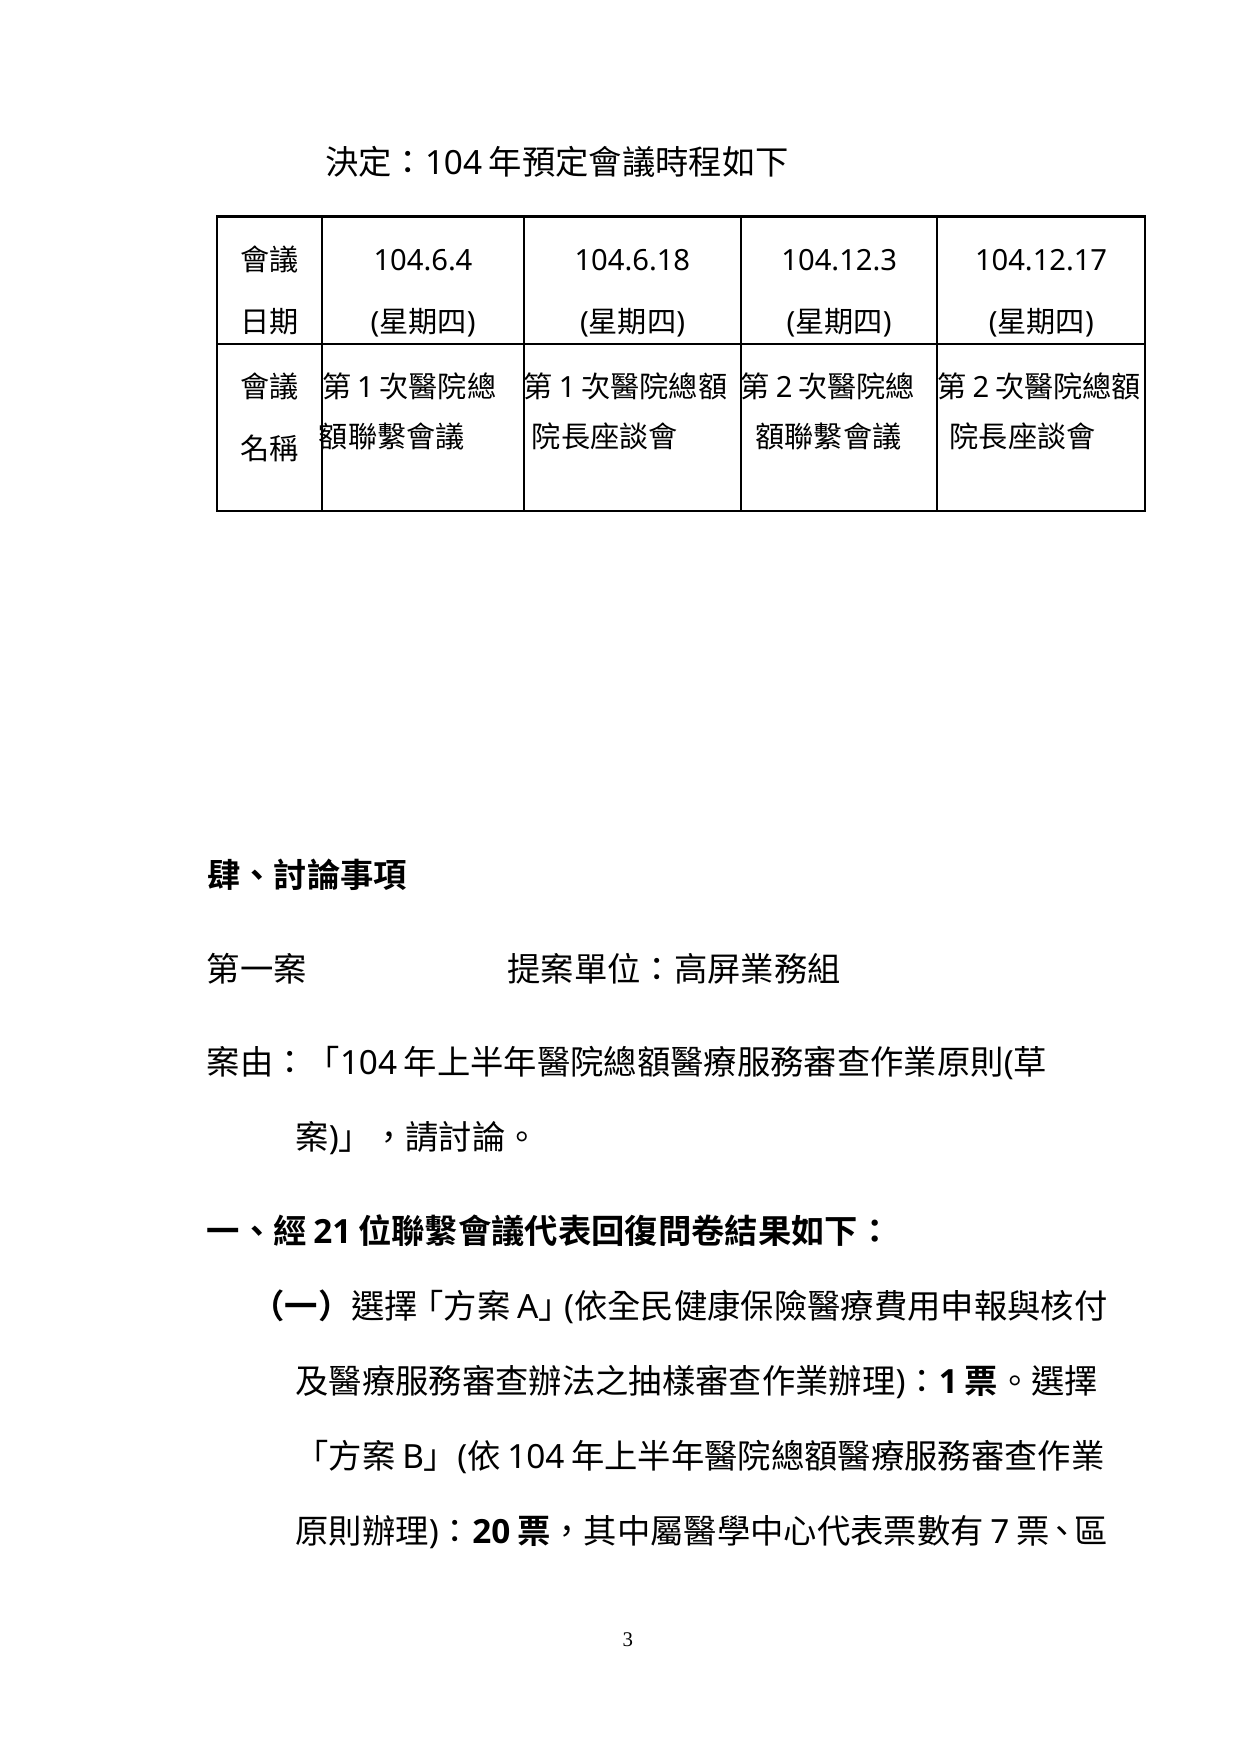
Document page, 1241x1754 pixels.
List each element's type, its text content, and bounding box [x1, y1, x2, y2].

table_header 會議 日期 [218, 218, 321, 342]
table_header 104.6.4 (星期四) [323, 218, 523, 342]
table_header 104.6.18 (星期四) [525, 218, 740, 342]
text 一、經21位聯繫會議代表回復問卷結果如下： [206, 1192, 1107, 1267]
text 案由：「104年上半年醫院總額醫療服務審查作業原則(草案)」，請討論。 [206, 1023, 1107, 1173]
text （一）選擇「方案A」(依全民健康保險醫療費用申報與核付及醫療服務審查辦法之抽樣審查作業辦理)：1票。選擇「方案B」(依104年上半年醫院總額醫療服務審查作業原則辦理)：20票，其中屬醫學中心代表票數有7票、區 [251, 1267, 1107, 1567]
table_header 104.12.3 (星期四) [742, 218, 936, 342]
text 決定：104年預定會議時程如下 [325, 123, 1107, 198]
table_header 104.12.17 (星期四) [938, 218, 1144, 342]
table_cell 第1次醫院總額院長座談會 [525, 345, 740, 509]
table_cell 會議 名稱 [218, 345, 321, 509]
table_cell 第2次醫院總額聯繫會議 [742, 345, 936, 509]
text 肆、討論事項 [148, 835, 1107, 910]
table_cell 第1次醫院總額聯繫會議 [323, 345, 523, 509]
table_cell 第2次醫院總額院長座談會 [938, 345, 1144, 509]
text 第一案 提案單位：高屏業務組 [181, 929, 1107, 1004]
